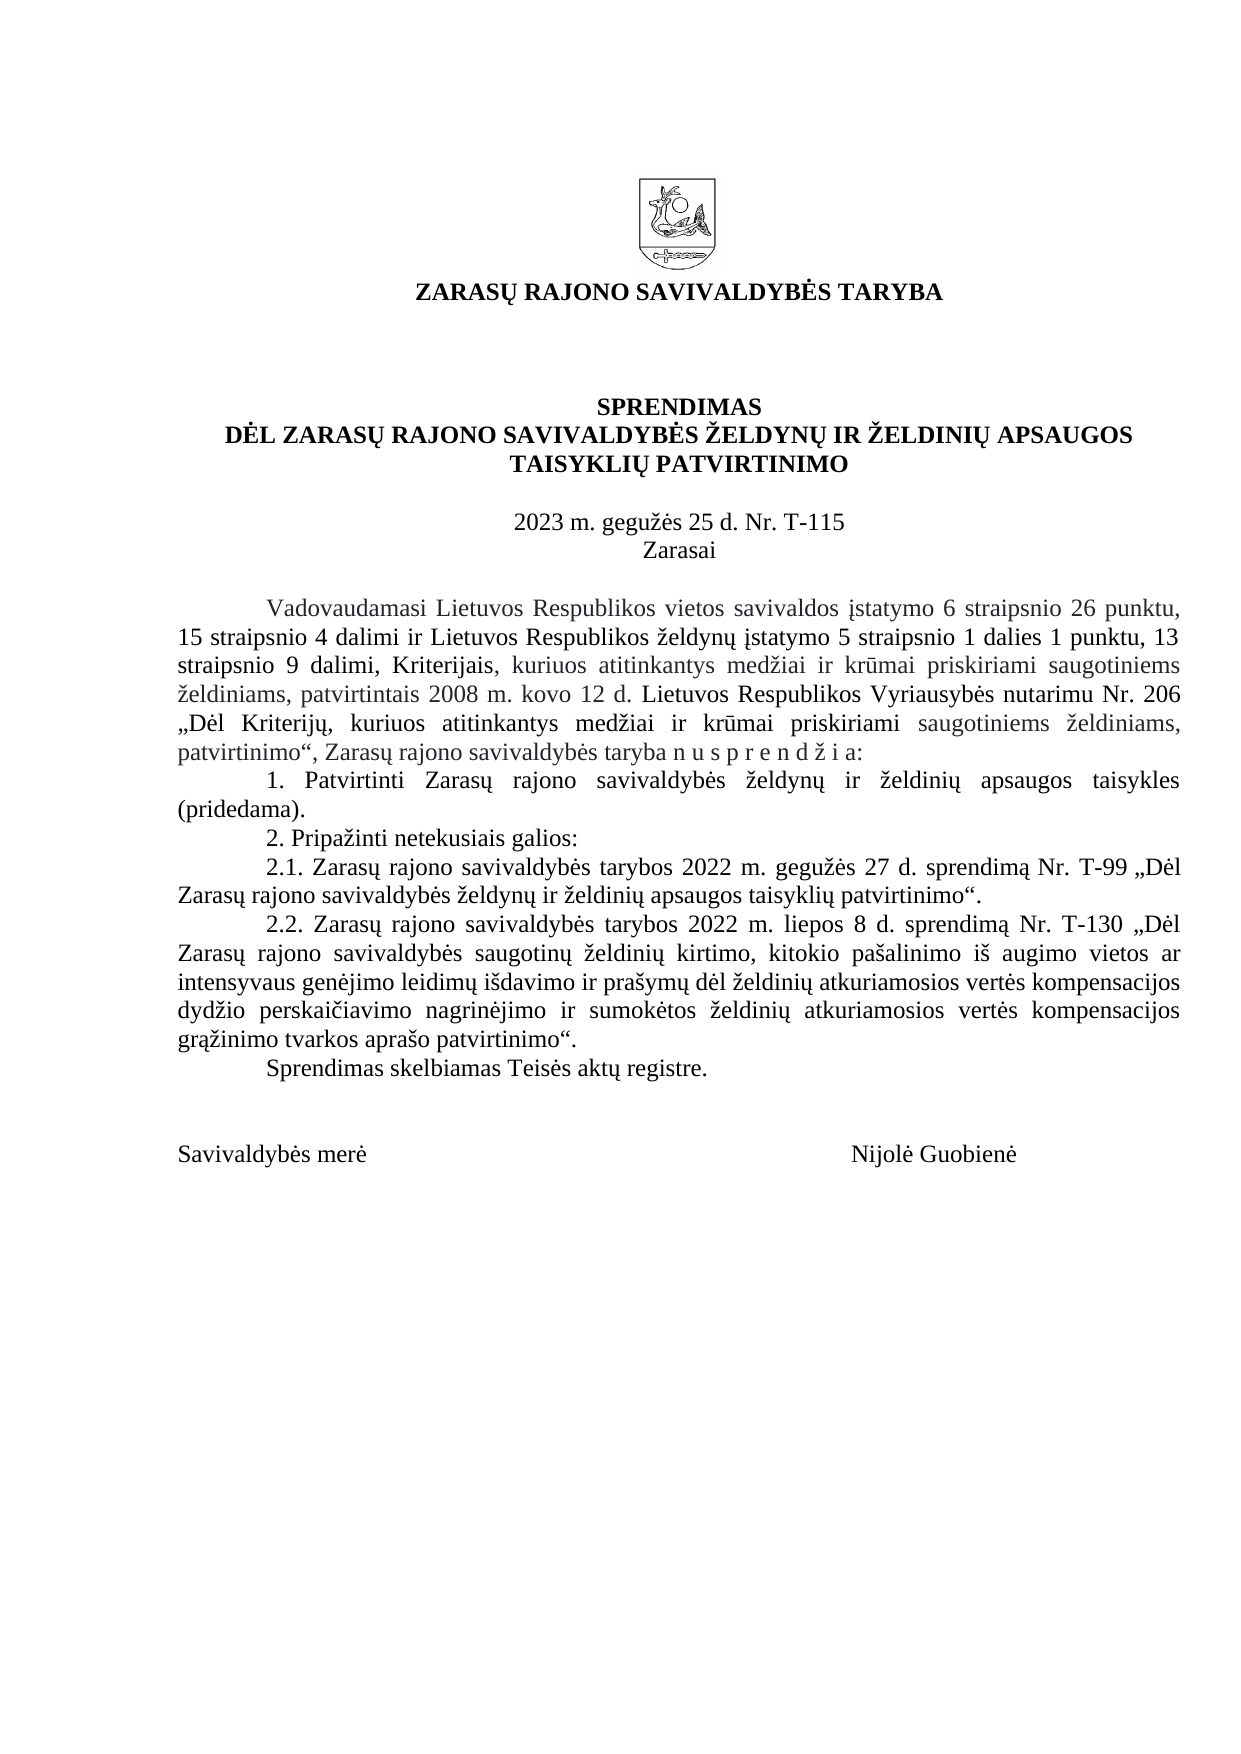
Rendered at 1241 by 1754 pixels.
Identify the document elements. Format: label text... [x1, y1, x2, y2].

text DĖL ZARASŲ RAJONO SAVIVALDYBĖS ŽELDYNŲ IR ŽELDINIŲ APSAUGOS TAISYKLIŲ PATVIRTINIMO [177, 420, 1181, 478]
text 2. Pripažinti netekusiais galios: [177, 823, 1181, 852]
text Zarasų rajono savivaldybės taryba [177, 277, 1181, 305]
text SPRENDIMAS [177, 392, 1181, 420]
text 2023 m. gegužės 25 d. Nr. T-115 [177, 507, 1181, 535]
text 2.2. Zarasų rajono savivaldybės tarybos 2022 m. liepos 8 d. sprendimą Nr. T-130 „Dėl Zarasų rajono savivaldybės saugotinų želdinių kirtimo, kitokio pašalinimo iš augimo vietos ar intensyvaus genėjimo leidimų išdavimo ir prašymų dėl želdinių atkuriamosios vertės kompensacijos dydžio perskaičiavimo nagrinėjimo ir sumokėtos želdinių atkuriamosios vertės kompensacijos grąžinimo tvarkos aprašo patvirtinimo“. [177, 909, 1181, 1053]
text 2.1. Zarasų rajono savivaldybės tarybos 2022 m. gegužės 27 d. sprendimą Nr. T-99 „Dėl Zarasų rajono savivaldybės želdynų ir želdinių apsaugos taisyklių patvirtinimo“. [177, 852, 1181, 909]
text Vadovaudamasi Lietuvos Respublikos vietos savivaldos įstatymo 6 straipsnio 26 punktu, 15 straipsnio 4 dalimi ir Lietuvos Respublikos želdynų įstatymo 5 straipsnio 1 dalies 1 punktu, 13 straipsnio 9 dalimi, Kriterijais, kuriuos atitinkantys medžiai ir krūmai priskiriami saugotiniems želdiniams, patvirtintais 2008 m. kovo 12 d. Lietuvos Respublikos Vyriausybės nutarimu Nr. 206 „Dėl Kriterijų, kuriuos atitinkantys medžiai ir krūmai priskiriami saugotiniems želdiniams, patvirtinimo“, Zarasų rajono savivaldybės taryba nusprendžia: [177, 593, 1181, 765]
text 1. Patvirtinti Zarasų rajono savivaldybės želdynų ir želdinių apsaugos taisykles (pridedama). [177, 765, 1181, 823]
text Sprendimas skelbiamas Teisės aktų registre. [177, 1053, 1181, 1082]
text Savivaldybės merė Nijolė Guobienė [177, 1139, 1181, 1168]
subtitle Zarasai [177, 535, 1181, 564]
